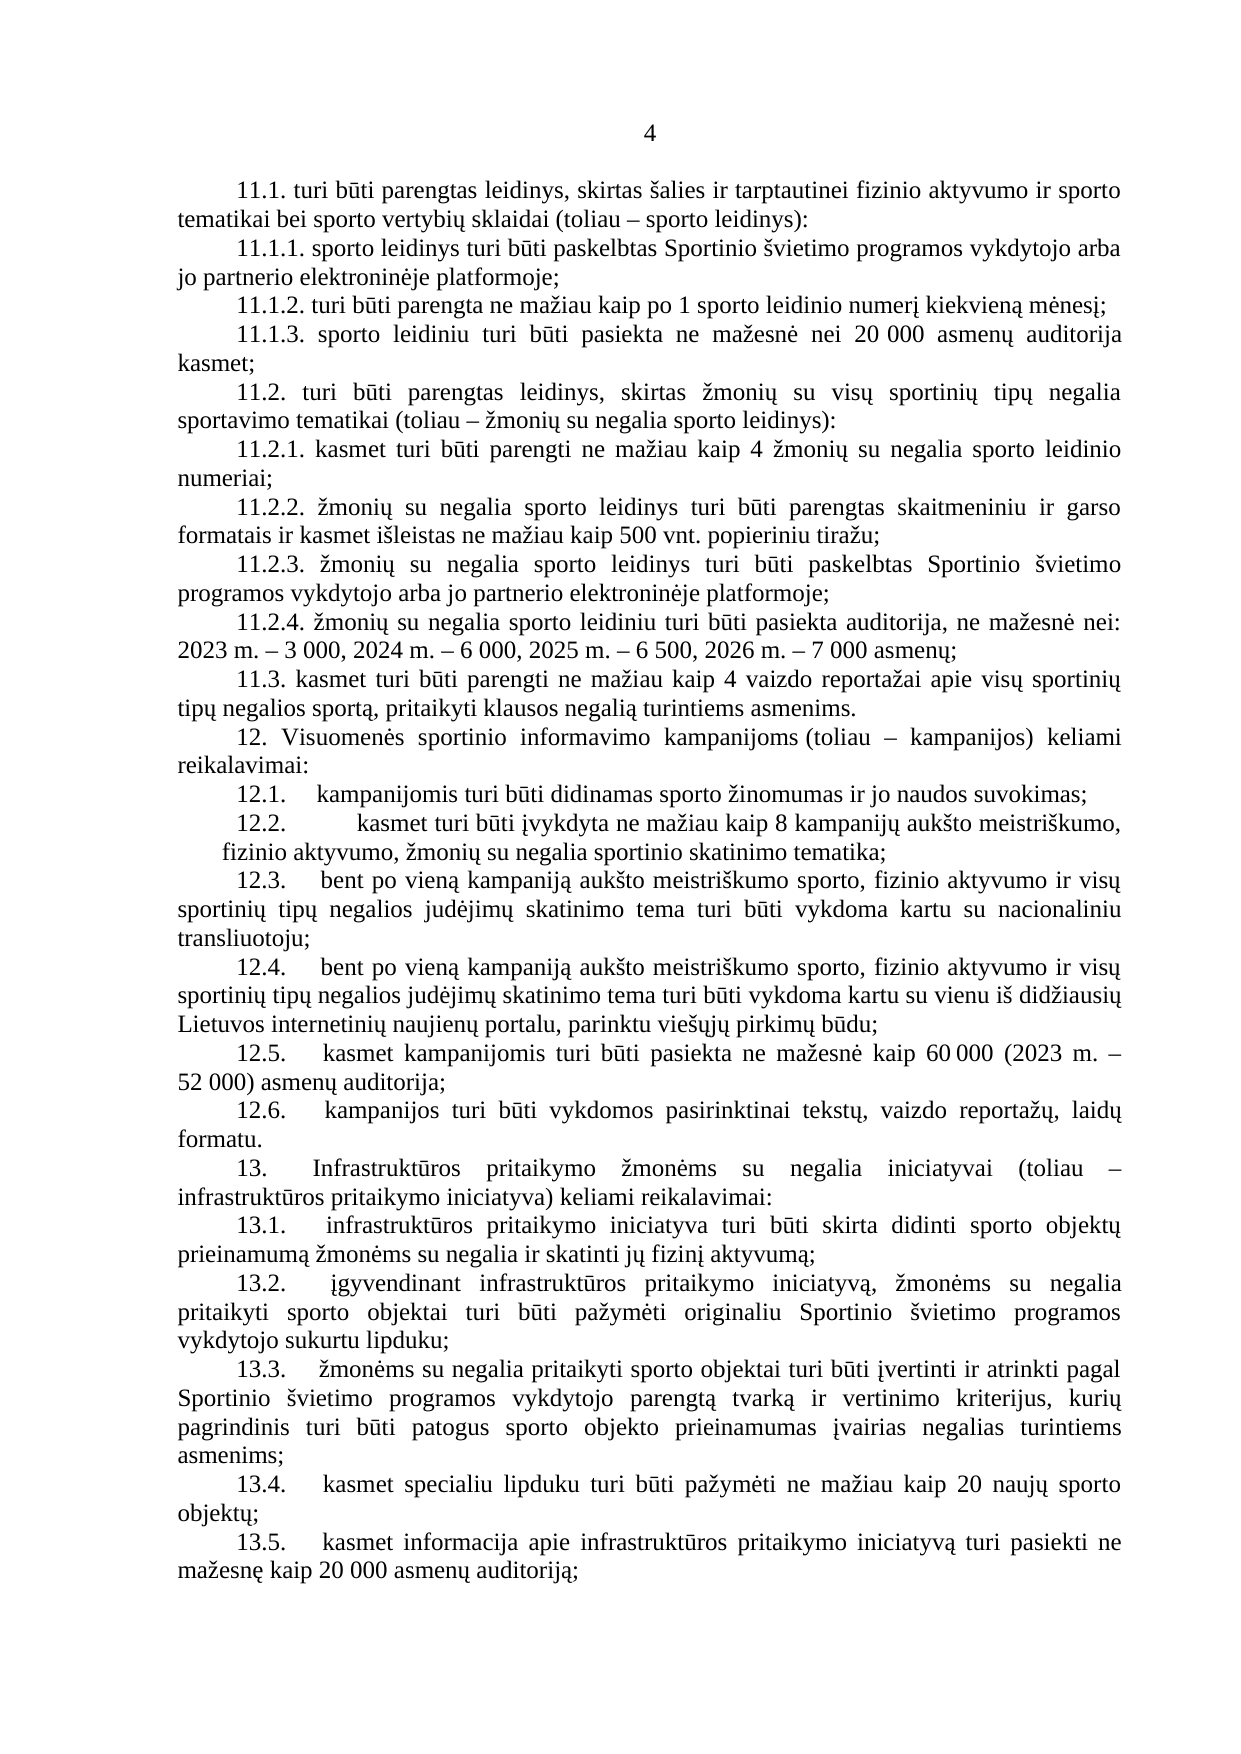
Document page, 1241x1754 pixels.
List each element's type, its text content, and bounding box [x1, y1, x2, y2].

text 11.1.2. turi būti parengta ne mažiau kaip po 1 sporto leidinio numerį kiekvieną mėnesį; [177, 291, 1122, 319]
text 13.1. infrastruktūros pritaikymo iniciatyva turi būti skirta didinti sporto objektų prieinamumą žmonėms su negalia ir skatinti jų fizinį aktyvumą; [177, 1211, 1122, 1268]
text 11.2. turi būti parengtas leidinys, skirtas žmonių su visų sportinių tipų negalia sportavimo tematikai (toliau – žmonių su negalia sporto leidinys): [177, 377, 1122, 434]
text 11.3. kasmet turi būti parengti ne mažiau kaip 4 vaizdo reportažai apie visų sportinių tipų negalios sportą, pritaikyti klausos negalią turintiems asmenims. [177, 664, 1122, 722]
text 12.1. kampanijomis turi būti didinamas sporto žinomumas ir jo naudos suvokimas; [236, 779, 1122, 808]
text 13.4. kasmet specialiu lipduku turi būti pažymėti ne mažiau kaip 20 naujų sporto objektų; [177, 1469, 1122, 1527]
text 12.3. bent po vieną kampaniją aukšto meistriškumo sporto, fizinio aktyvumo ir visų sportinių tipų negalios judėjimų skatinimo tema turi būti vykdoma kartu su nacionaliniu transliuotoju; [177, 866, 1122, 952]
text 13.3. žmonėms su negalia pritaikyti sporto objektai turi būti įvertinti ir atrinkti pagal Sportinio švietimo programos vykdytojo parengtą tvarką ir vertinimo kriterijus, kurių pagrindinis turi būti patogus sporto objekto prieinamumas įvairias negalias turintiems asmenims; [177, 1354, 1122, 1469]
text 11.2.1. kasmet turi būti parengti ne mažiau kaip 4 žmonių su negalia sporto leidinio numeriai; [177, 434, 1122, 492]
text 12.2. kasmet turi būti įvykdyta ne mažiau kaip 8 kampanijų aukšto meistriškumo, fizinio aktyvumo, žmonių su negalia sportinio skatinimo tematika; [222, 808, 1122, 866]
text 12. Visuomenės sportinio informavimo kampanijoms (toliau – kampanijos) keliami reikalavimai: [177, 722, 1122, 779]
text 12.4. bent po vieną kampaniją aukšto meistriškumo sporto, fizinio aktyvumo ir visų sportinių tipų negalios judėjimų skatinimo tema turi būti vykdoma kartu su vienu iš didžiausių Lietuvos internetinių naujienų portalu, parinktu viešųjų pirkimų būdu; [177, 952, 1122, 1038]
text 11.2.4. žmonių su negalia sporto leidiniu turi būti pasiekta auditorija, ne mažesnė nei: 2023 m. – 3 000, 2024 m. – 6 000, 2025 m. – 6 500, 2026 m. – 7 000 asmenų; [177, 607, 1122, 664]
text 11.2.2. žmonių su negalia sporto leidinys turi būti parengtas skaitmeniniu ir garso formatais ir kasmet išleistas ne mažiau kaip 500 vnt. popieriniu tiražu; [177, 492, 1122, 549]
text 12.5. kasmet kampanijomis turi būti pasiekta ne mažesnė kaip 60 000 (2023 m. – 52 000) asmenų auditorija; [177, 1038, 1122, 1096]
text 11.1.1. sporto leidinys turi būti paskelbtas Sportinio švietimo programos vykdytojo arba jo partnerio elektroninėje platformoje; [177, 233, 1122, 291]
text 13.2. įgyvendinant infrastruktūros pritaikymo iniciatyvą, žmonėms su negalia pritaikyti sporto objektai turi būti pažymėti originaliu Sportinio švietimo programos vykdytojo sukurtu lipduku; [177, 1268, 1122, 1354]
text 13. Infrastruktūros pritaikymo žmonėms su negalia iniciatyvai (toliau – infrastruktūros pritaikymo iniciatyva) keliami reikalavimai: [177, 1153, 1122, 1211]
text 11.2.3. žmonių su negalia sporto leidinys turi būti paskelbtas Sportinio švietimo programos vykdytojo arba jo partnerio elektroninėje platformoje; [177, 549, 1122, 607]
text 11.1. turi būti parengtas leidinys, skirtas šalies ir tarptautinei fizinio aktyvumo ir sporto tematikai bei sporto vertybių sklaidai (toliau – sporto leidinys): [177, 176, 1122, 233]
text 11.1.3. sporto leidiniu turi būti pasiekta ne mažesnė nei 20 000 asmenų auditorija kasmet; [177, 319, 1122, 377]
text 12.6. kampanijos turi būti vykdomos pasirinktinai tekstų, vaizdo reportažų, laidų formatu. [177, 1096, 1122, 1153]
text 13.5. kasmet informacija apie infrastruktūros pritaikymo iniciatyvą turi pasiekti ne mažesnę kaip 20 000 asmenų auditoriją; [177, 1527, 1122, 1584]
